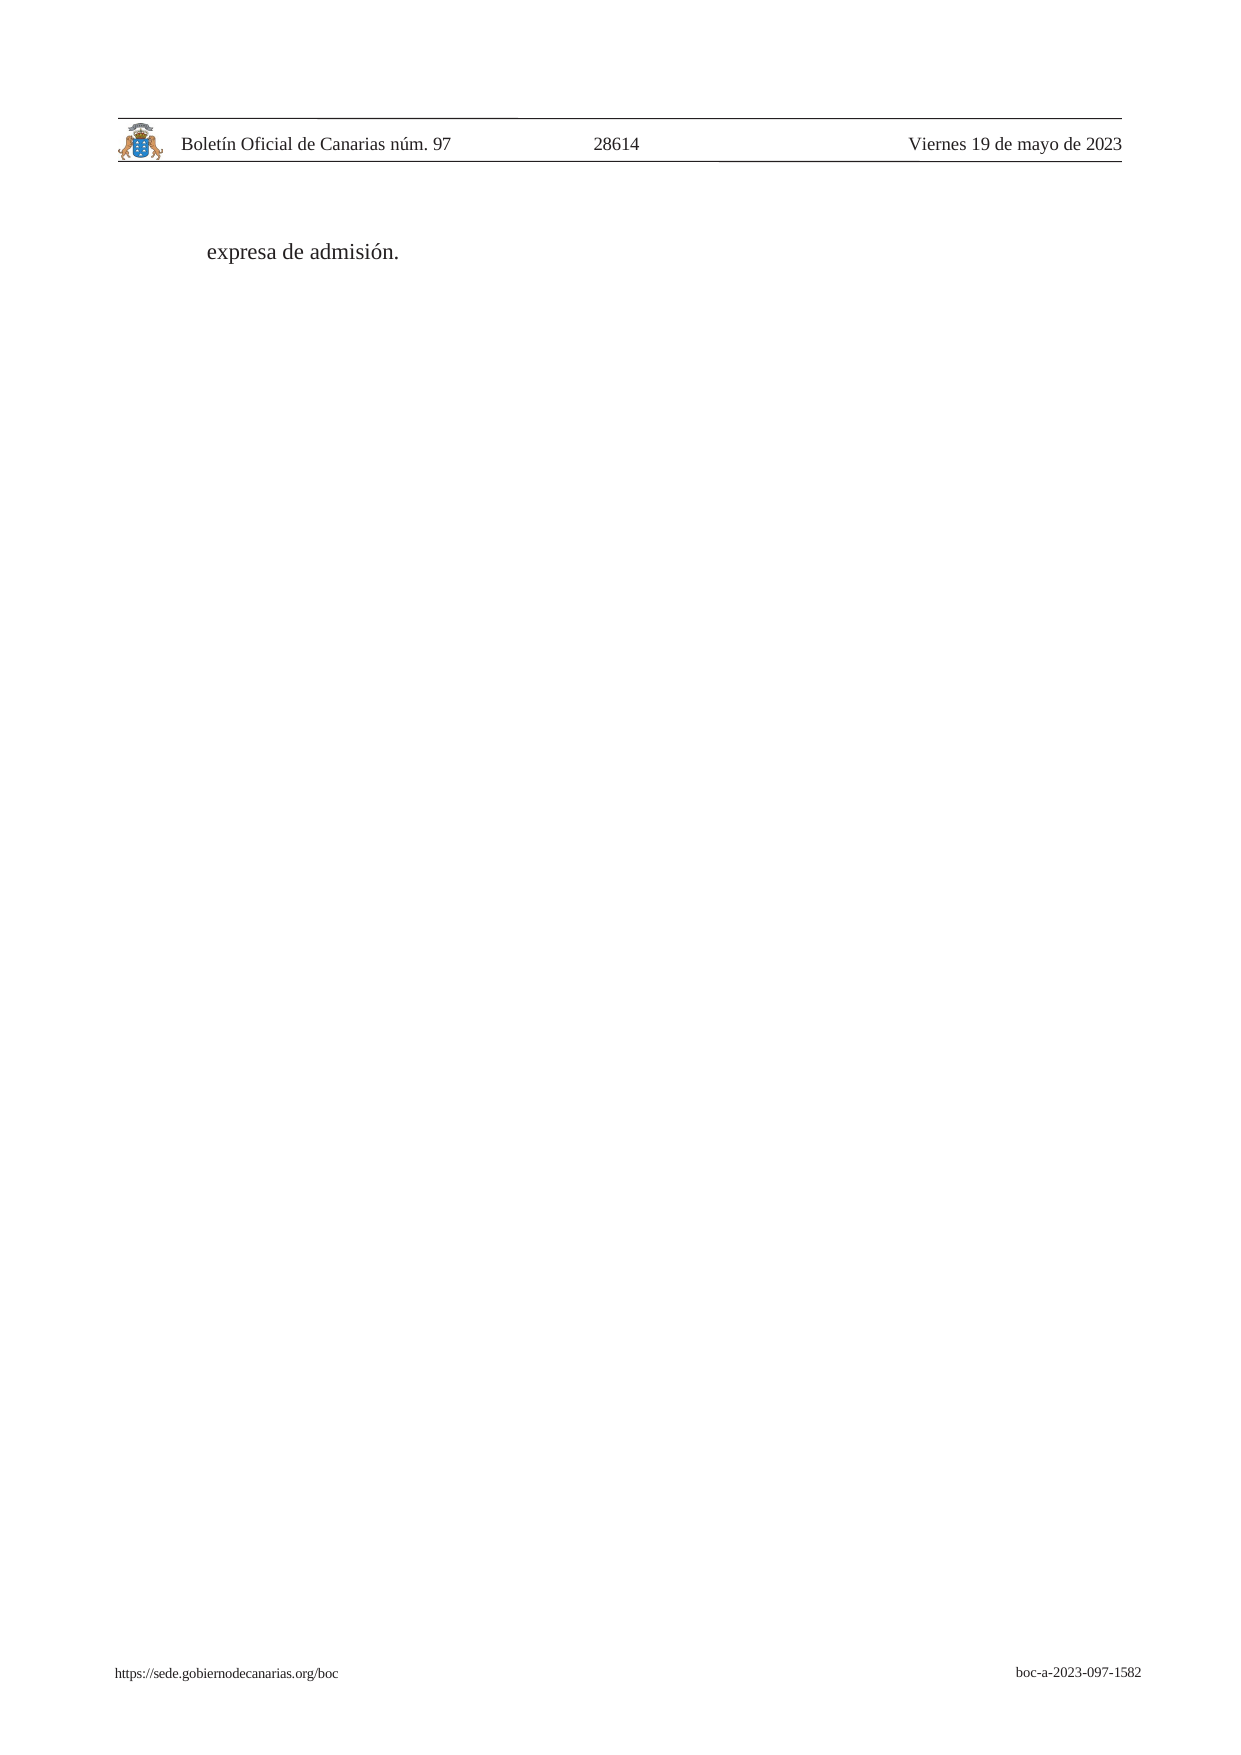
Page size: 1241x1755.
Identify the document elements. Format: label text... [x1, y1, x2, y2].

text expresa de admisión. [207, 238, 1034, 264]
